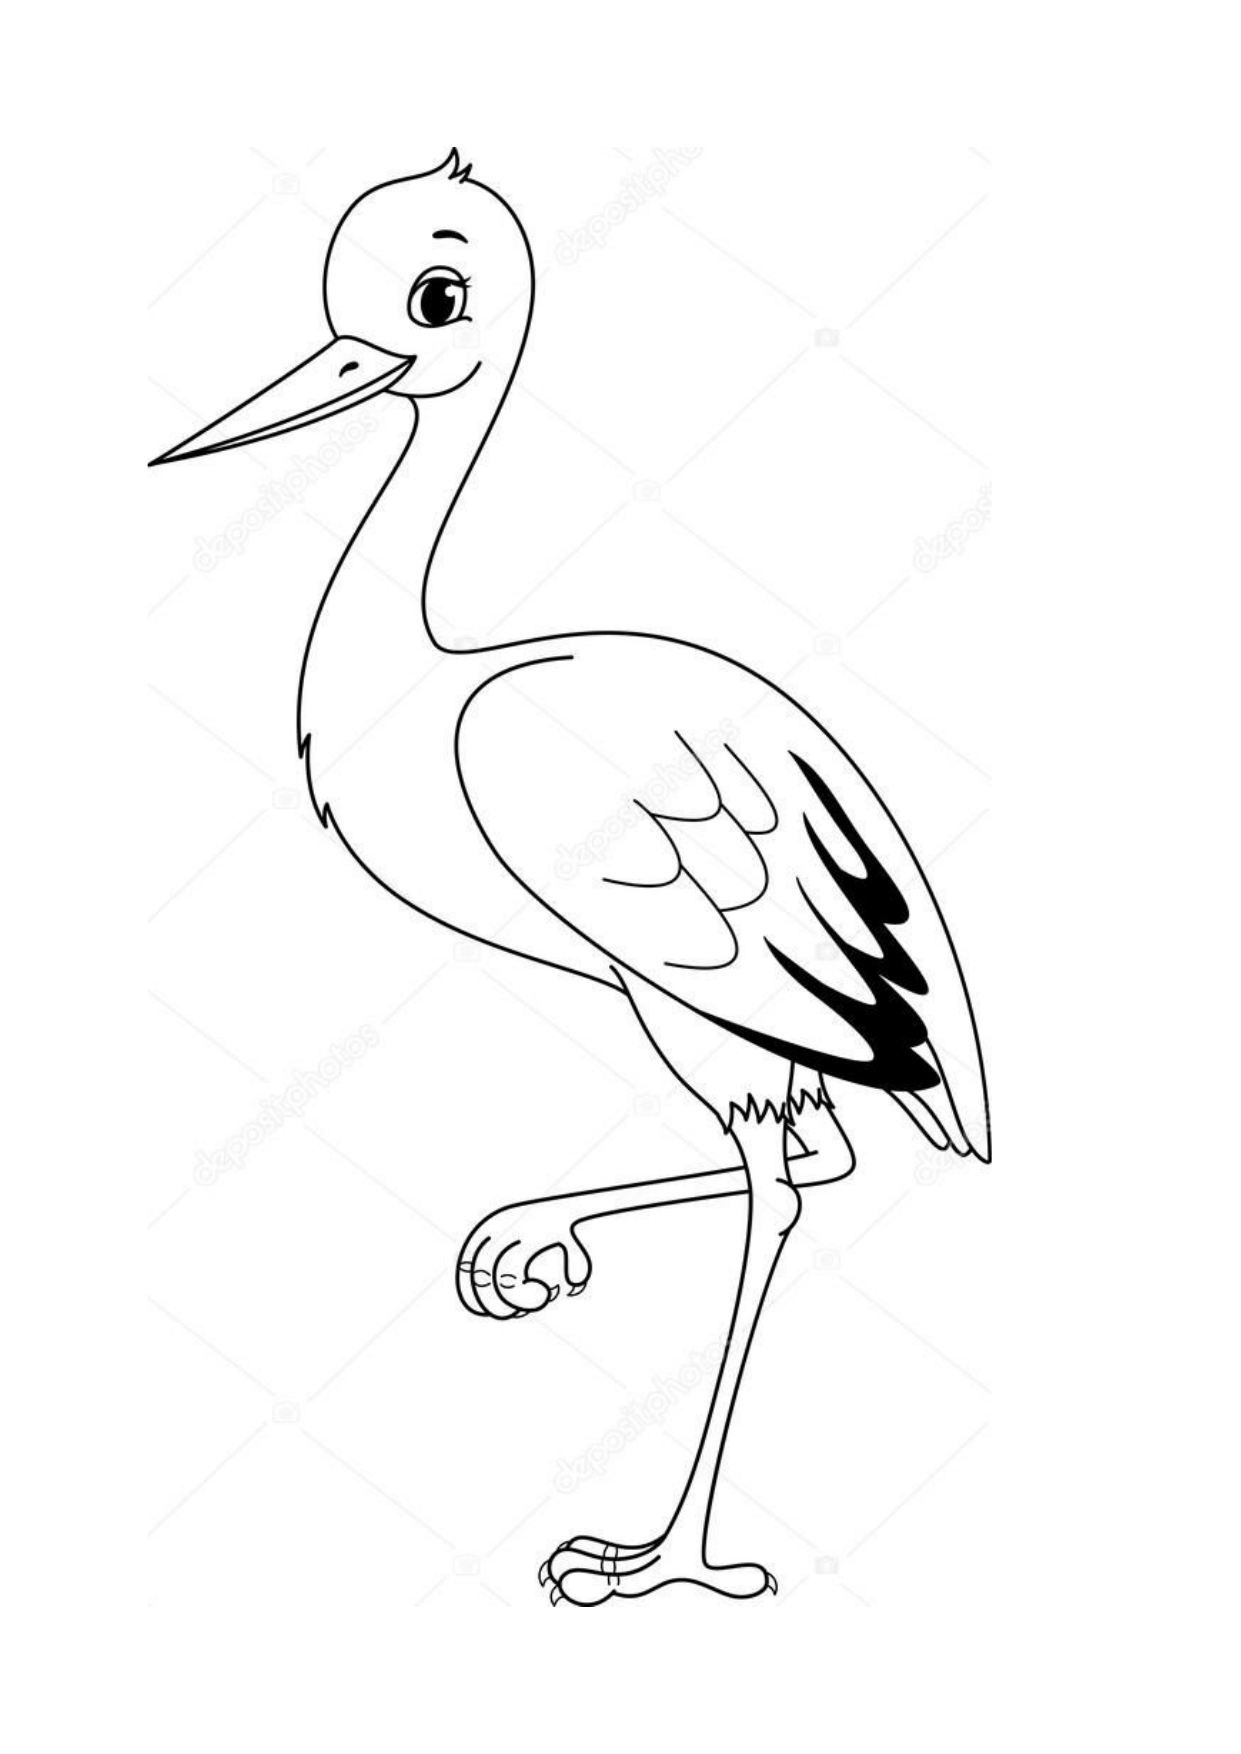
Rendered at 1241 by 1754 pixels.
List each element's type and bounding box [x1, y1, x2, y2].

picture [147, 147, 992, 1607]
